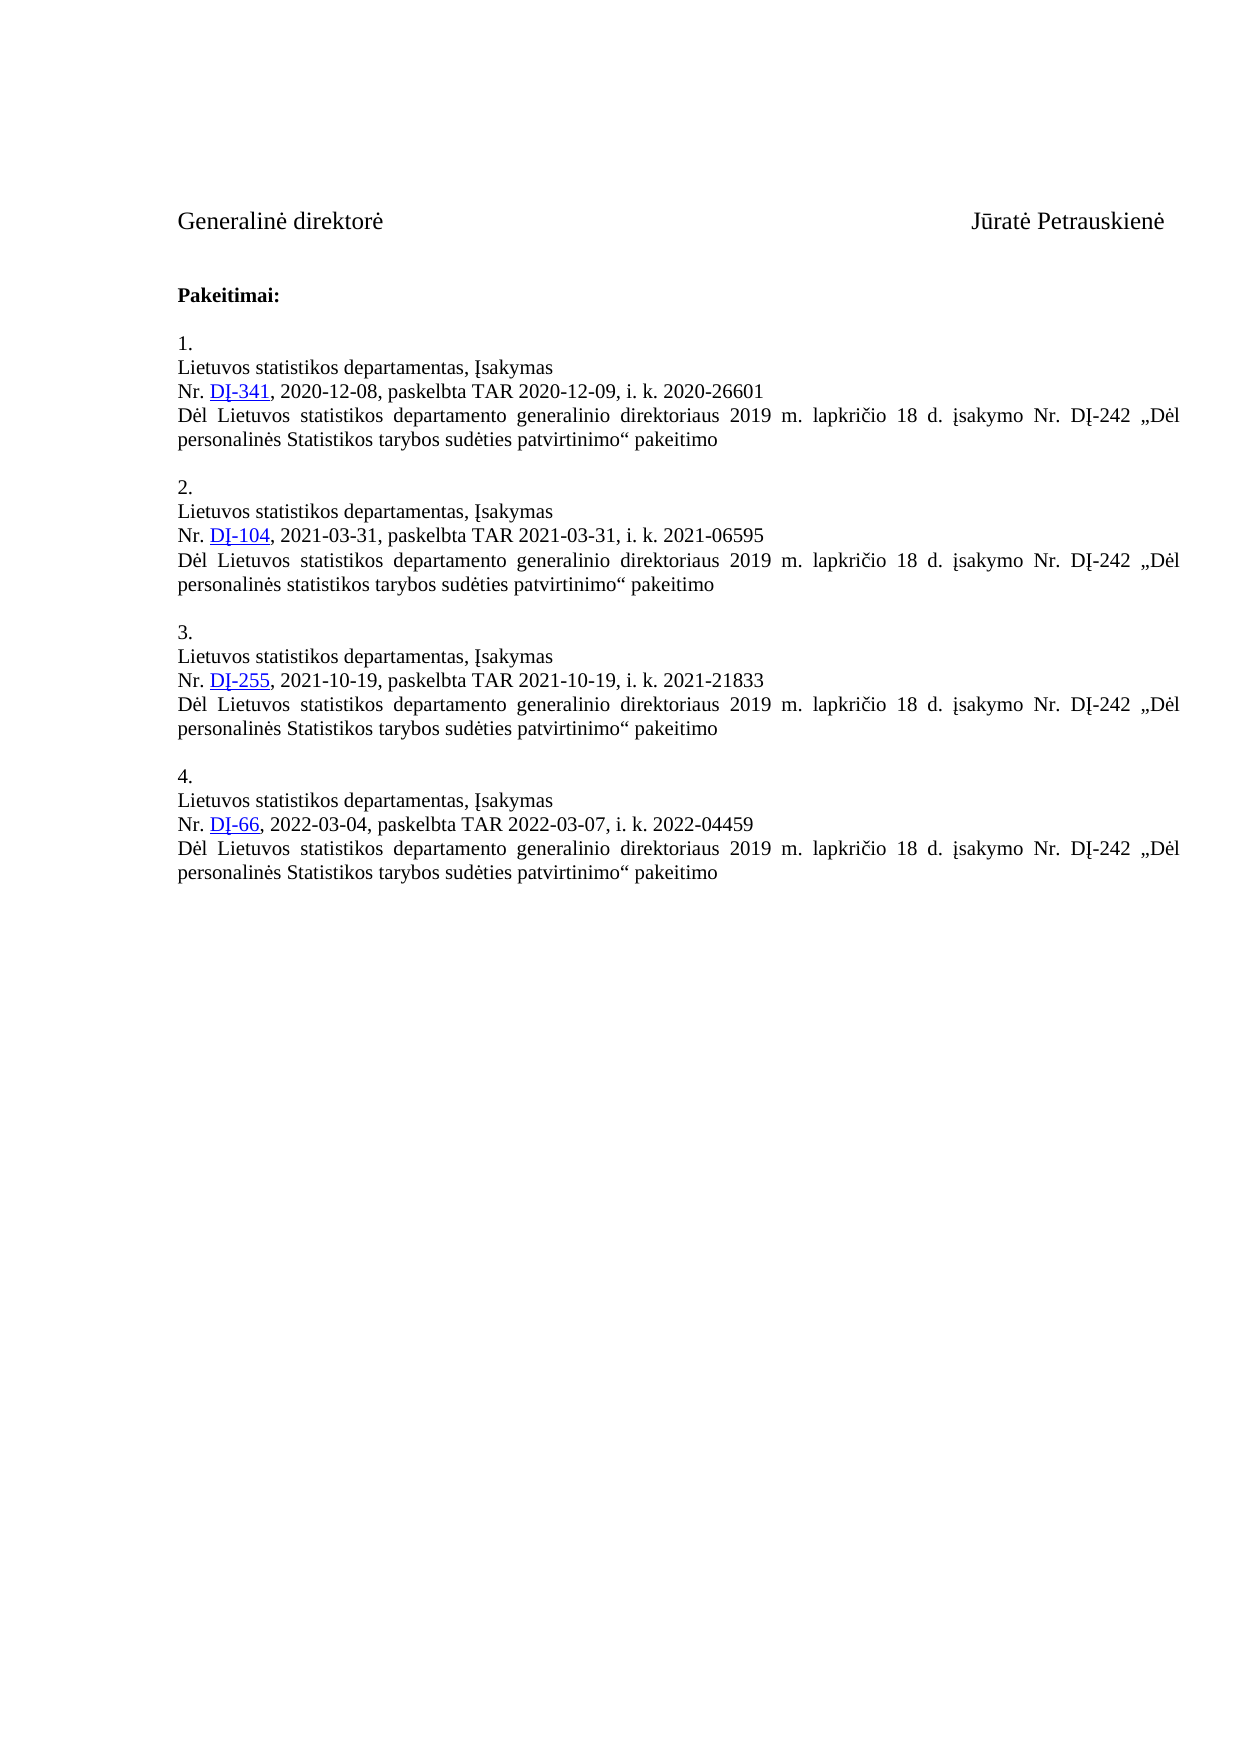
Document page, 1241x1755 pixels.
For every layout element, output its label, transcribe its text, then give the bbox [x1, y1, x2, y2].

text Dėl Lietuvos statistikos departamento generalinio direktoriaus 2019 m. lapkričio 18 d. įsakymo Nr. DĮ-242 „Dėl personalinės Statistikos tarybos sudėties patvirtinimo“ pakeitimo [177, 692, 1181, 740]
text 3. [177, 620, 1181, 644]
text 2. [177, 475, 1181, 499]
text Nr. DĮ-66, 2022-03-04, paskelbta TAR 2022-03-07, i. k. 2022-04459 [177, 812, 1181, 836]
text 1. [177, 331, 1181, 355]
text Dėl Lietuvos statistikos departamento generalinio direktoriaus 2019 m. lapkričio 18 d. įsakymo Nr. DĮ-242 „Dėl personalinės Statistikos tarybos sudėties patvirtinimo“ pakeitimo [177, 836, 1181, 884]
text Lietuvos statistikos departamentas, Įsakymas [177, 788, 1181, 812]
text Generalinė direktorė Jūratė Petrauskienė [177, 206, 1181, 235]
text Lietuvos statistikos departamentas, Įsakymas [177, 499, 1181, 523]
text Lietuvos statistikos departamentas, Įsakymas [177, 355, 1181, 379]
text 4. [177, 764, 1181, 788]
text Pakeitimai: [177, 283, 1181, 307]
text Dėl Lietuvos statistikos departamento generalinio direktoriaus 2019 m. lapkričio 18 d. įsakymo Nr. DĮ-242 „Dėl personalinės statistikos tarybos sudėties patvirtinimo“ pakeitimo [177, 547, 1181, 596]
text Nr. DĮ-341, 2020-12-08, paskelbta TAR 2020-12-09, i. k. 2020-26601 [177, 379, 1181, 403]
text Dėl Lietuvos statistikos departamento generalinio direktoriaus 2019 m. lapkričio 18 d. įsakymo Nr. DĮ-242 „Dėl personalinės Statistikos tarybos sudėties patvirtinimo“ pakeitimo [177, 403, 1181, 451]
text Nr. DĮ-104, 2021-03-31, paskelbta TAR 2021-03-31, i. k. 2021-06595 [177, 523, 1181, 547]
text Nr. DĮ-255, 2021-10-19, paskelbta TAR 2021-10-19, i. k. 2021-21833 [177, 668, 1181, 692]
text Lietuvos statistikos departamentas, Įsakymas [177, 644, 1181, 668]
